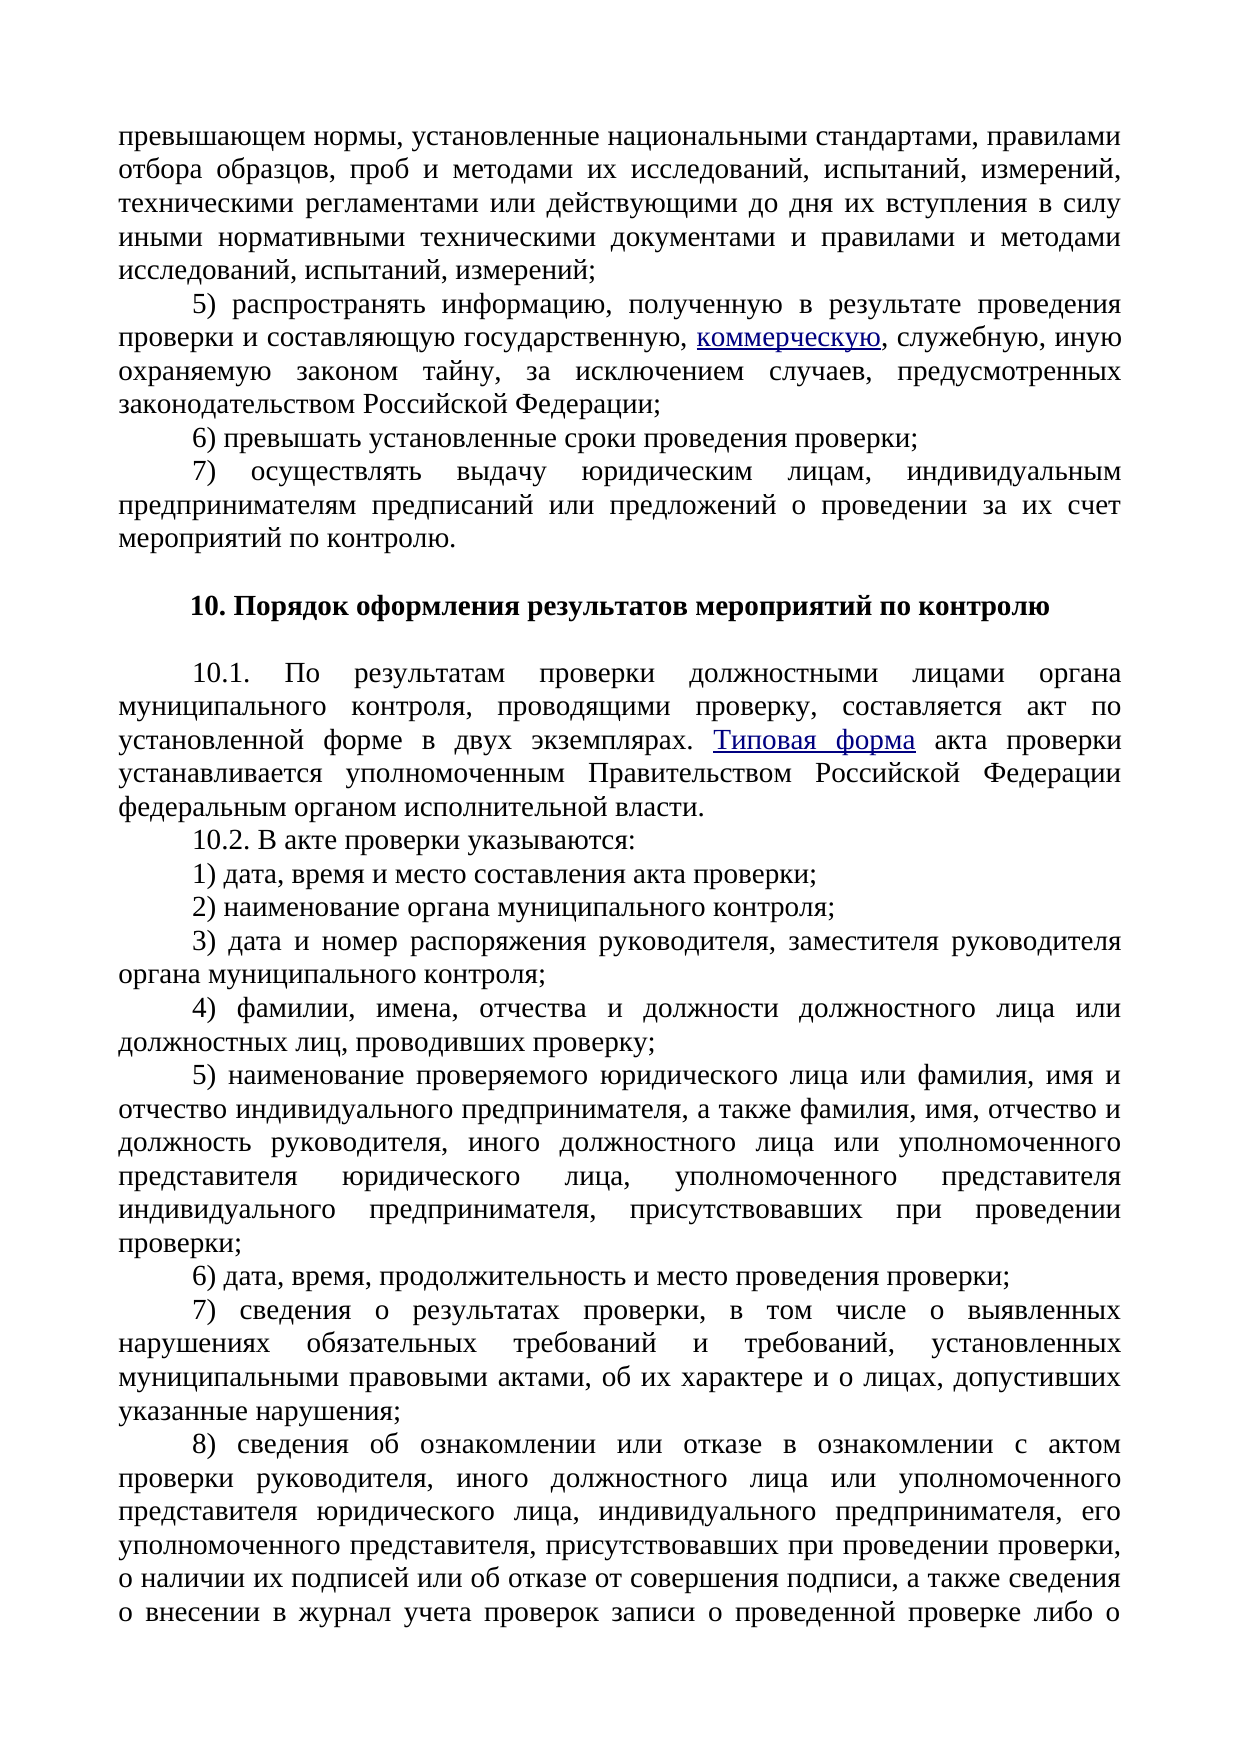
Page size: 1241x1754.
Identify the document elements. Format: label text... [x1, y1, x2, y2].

text 7) осуществлять выдачу юридическим лицам, индивидуальным предпринимателям предписаний или предложений о проведении за их счет мероприятий по контролю. [118, 453, 1122, 554]
text 1) дата, время и место составления акта проверки; [118, 856, 1122, 889]
text 10.2. В акте проверки указываются: [118, 822, 1122, 856]
text 7) сведения о результатах проверки, в том числе о выявленных нарушениях обязательных требований и требований, установленных муниципальными правовыми актами, об их характере и о лицах, допустивших указанные нарушения; [118, 1292, 1122, 1426]
text 4) фамилии, имена, отчества и должности должностного лица или должностных лиц, проводивших проверку; [118, 990, 1122, 1057]
text 6) дата, время, продолжительность и место проведения проверки; [118, 1258, 1122, 1292]
text 10. Порядок оформления результатов мероприятий по контролю [118, 588, 1122, 621]
text 5) наименование проверяемого юридического лица или фамилия, имя и отчество индивидуального предпринимателя, а также фамилия, имя, отчество и должность руководителя, иного должностного лица или уполномоченного представителя юридического лица, уполномоченного представителя индивидуального предпринимателя, присутствовавших при проведении проверки; [118, 1057, 1122, 1258]
text 2) наименование органа муниципального контроля; [118, 889, 1122, 923]
text 6) превышать установленные сроки проведения проверки; [118, 420, 1122, 453]
text превышающем нормы, установленные национальными стандартами, правилами отбора образцов, проб и методами их исследований, испытаний, измерений, техническими регламентами или действующими до дня их вступления в силу иными нормативными техническими документами и правилами и методами исследований, испытаний, измерений; [118, 118, 1122, 286]
text 10.1. По результатам проверки должностными лицами органа муниципального контроля, проводящими проверку, составляется акт по установленной форме в двух экземплярах. Типовая форма акта проверки устанавливается уполномоченным Правительством Российской Федерации федеральным органом исполнительной власти. [118, 655, 1122, 822]
text 3) дата и номер распоряжения руководителя, заместителя руководителя органа муниципального контроля; [118, 923, 1122, 990]
text 8) сведения об ознакомлении или отказе в ознакомлении с актом проверки руководителя, иного должностного лица или уполномоченного представителя юридического лица, индивидуального предпринимателя, его уполномоченного представителя, присутствовавших при проведении проверки, о наличии их подписей или об отказе от совершения подписи, а также сведения о внесении в журнал учета проверок записи о проведенной проверке либо о [118, 1426, 1122, 1627]
text 5) распространять информацию, полученную в результате проведения проверки и составляющую государственную, коммерческую, служебную, иную охраняемую законом тайну, за исключением случаев, предусмотренных законодательством Российской Федерации; [118, 286, 1122, 420]
